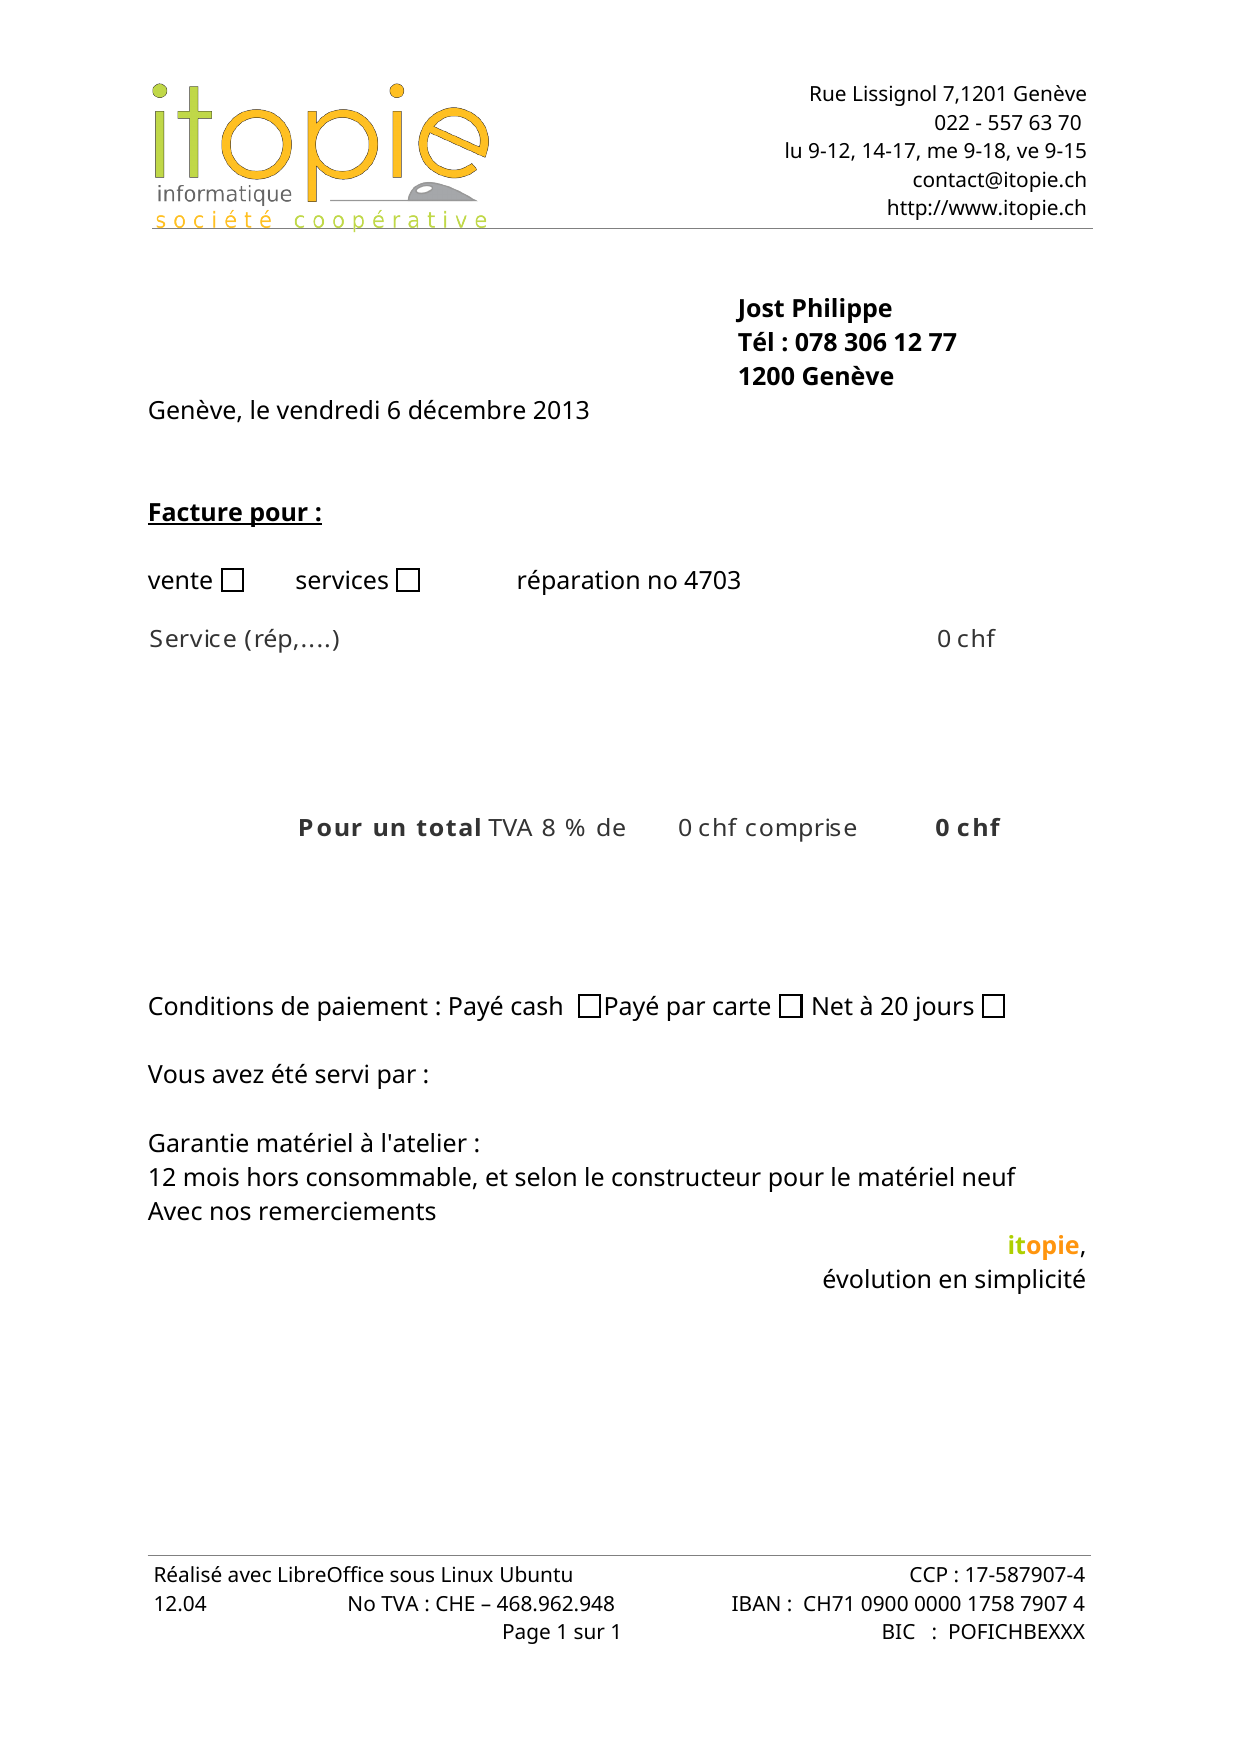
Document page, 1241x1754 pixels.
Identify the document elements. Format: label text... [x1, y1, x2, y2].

text 1200 Genève [148, 358, 1093, 392]
text 12 mois hors consommable, et selon le constructeur pour le matériel neuf [148, 1159, 1093, 1193]
text Facture pour : [148, 495, 1093, 529]
text Tél : 078 306 12 77 [148, 324, 1093, 358]
text Conditions de paiement : Payé cash Payé par carte Net à 20 jours [148, 989, 1093, 1023]
text itopie, [148, 1227, 1093, 1262]
picture [138, 72, 500, 244]
text Garantie matériel à l'atelier : [148, 1125, 1093, 1159]
text vente services réparation no 4703 [148, 563, 1093, 597]
text évolution en simplicité [148, 1262, 1093, 1296]
text Jost Philippe [148, 290, 1093, 324]
text Vous avez été servi par : [148, 1057, 1093, 1091]
text Genève, le vendredi 6 décembre 2013 [148, 392, 1093, 427]
text Avec nos remerciements [148, 1193, 1093, 1227]
